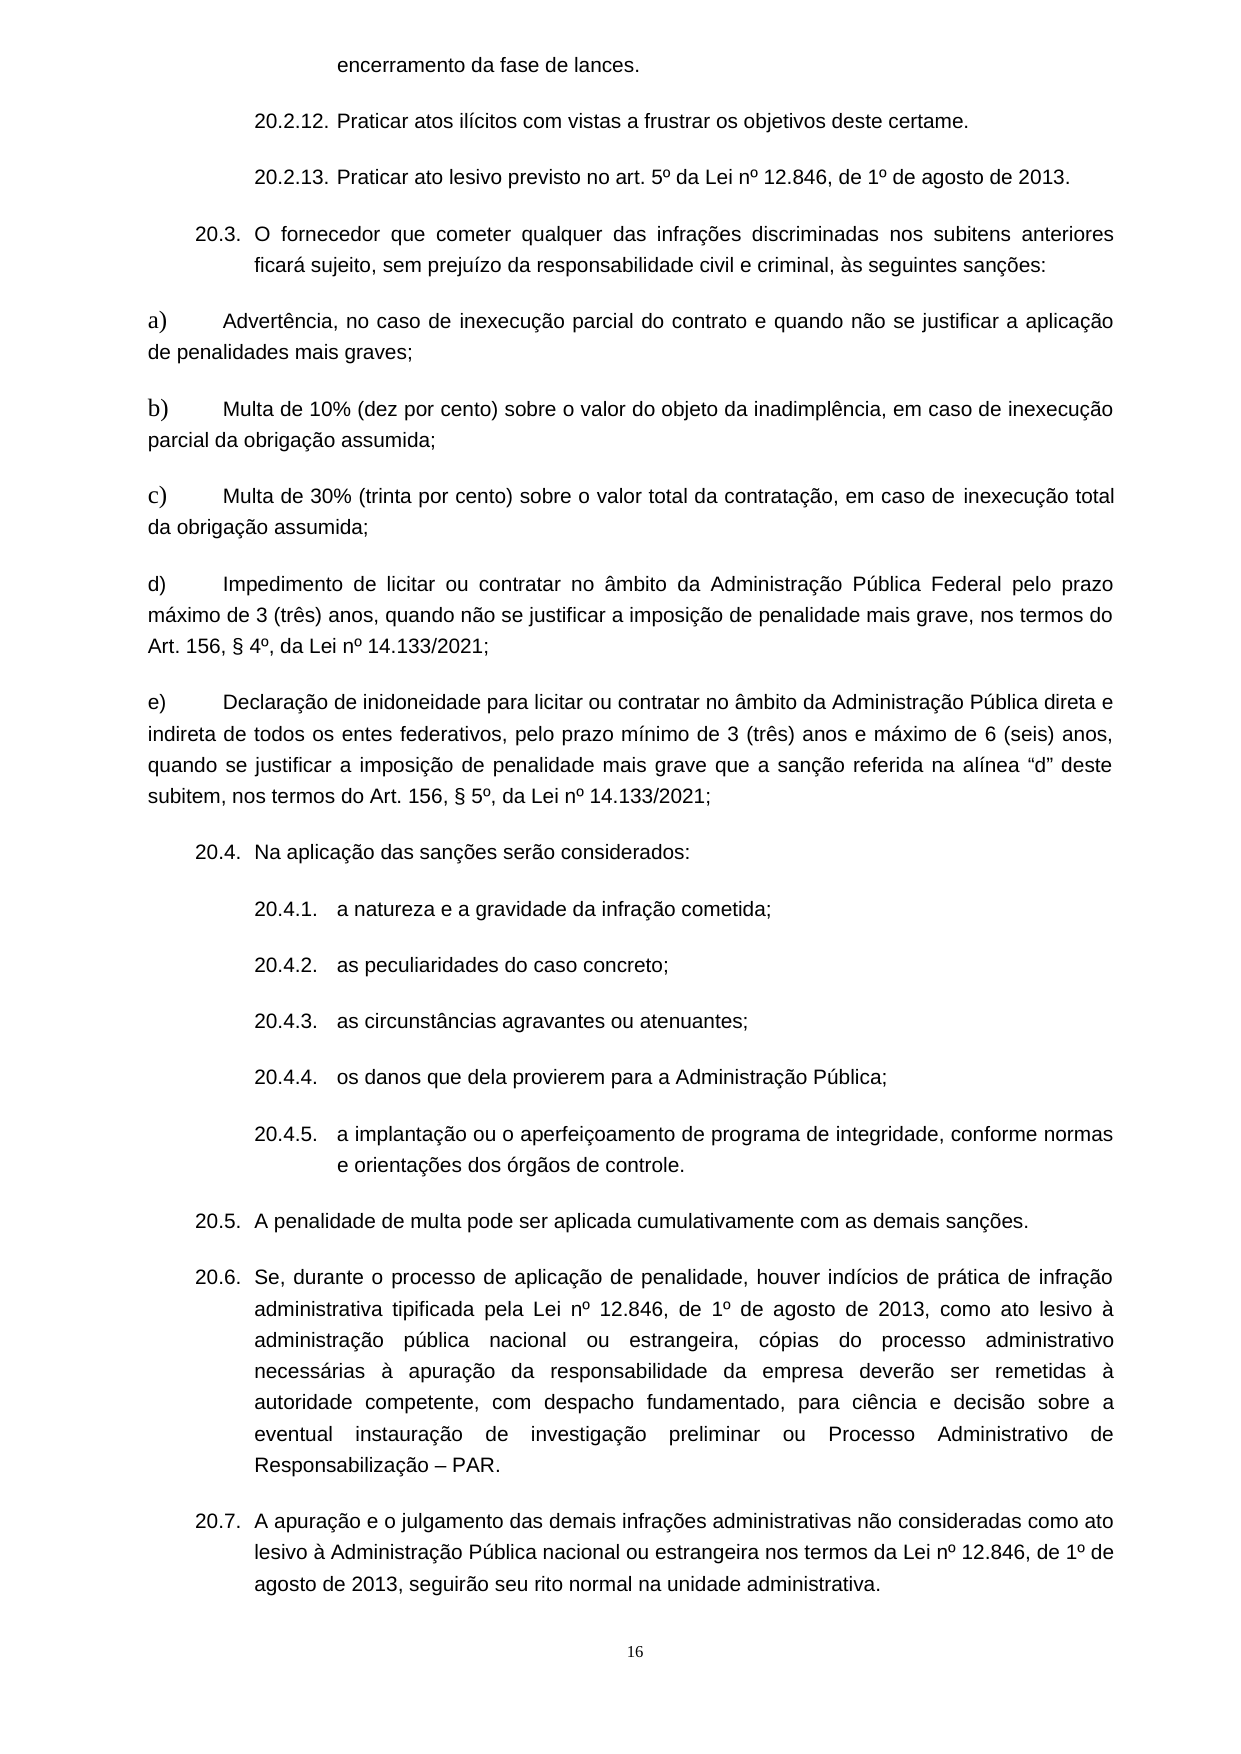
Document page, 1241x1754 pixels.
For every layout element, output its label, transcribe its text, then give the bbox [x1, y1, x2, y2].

list Multa de 10% (dez por cento) sobre o valor do objeto da inadimplência, em caso de inexecução parcial da obrigação assumida; [148, 391, 1115, 453]
list O fornecedor que cometer qualquer das infrações discriminadas nos subitens anteriores ficará sujeito, sem prejuízo da responsabilidade civil e criminal, às seguintes sanções: [195, 216, 1115, 278]
list Declaração de inidoneidade para licitar ou contratar no âmbito da Administração Pública direta e indireta de todos os entes federativos, pelo prazo mínimo de 3 (três) anos e máximo de 6 (seis) anos, quando se justificar a imposição de penalidade mais grave que a sanção referida na alínea “d” deste subitem, nos termos do Art. 156, § 5º, da Lei nº 14.133/2021; [148, 685, 1115, 810]
list Advertência, no caso de inexecução parcial do contrato e quando não se justificar a aplicação de penalidades mais graves; [148, 303, 1115, 366]
list as circunstâncias agravantes ou atenuantes; [254, 1003, 1115, 1035]
list Se, durante o processo de aplicação de penalidade, houver indícios de prática de infração administrativa tipificada pela Lei nº 12.846, de 1º de agosto de 2013, como ato lesivo à administração pública nacional ou estrangeira, cópias do processo administrativo necessárias à apuração da responsabilidade da empresa deverão ser remetidas à autoridade competente, com despacho fundamentado, para ciência e decisão sobre a eventual instauração de investigação preliminar ou Processo Administrativo de Responsabilização – PAR. [195, 1260, 1115, 1478]
list Multa de 30% (trinta por cento) sobre o valor total da contratação, em caso de inexecução total da obrigação assumida; [148, 478, 1115, 541]
list a natureza e a gravidade da infração cometida; [254, 891, 1115, 922]
list Praticar atos ilícitos com vistas a frustrar os objetivos deste certame. [254, 103, 1115, 135]
list as peculiaridades do caso concreto; [254, 947, 1115, 978]
list Praticar ato lesivo previsto no art. 5º da Lei nº 12.846, de 1º de agosto de 2013. [254, 160, 1115, 191]
list Na aplicação das sanções serão considerados: [195, 835, 1115, 866]
list os danos que dela provierem para a Administração Pública; [254, 1060, 1115, 1091]
list A apuração e o julgamento das demais infrações administrativas não consideradas como ato lesivo à Administração Pública nacional ou estrangeira nos termos da Lei nº 12.846, de 1º de agosto de 2013, seguirão seu rito normal na unidade administrativa. [195, 1503, 1115, 1597]
list a implantação ou o aperfeiçoamento de programa de integridade, conforme normas e orientações dos órgãos de controle. [254, 1116, 1115, 1178]
list encerramento da fase de lances. [254, 47, 1115, 78]
list A penalidade de multa pode ser aplicada cumulativamente com as demais sanções. [195, 1203, 1115, 1235]
list Impedimento de licitar ou contratar no âmbito da Administração Pública Federal pelo prazo máximo de 3 (três) anos, quando não se justificar a imposição de penalidade mais grave, nos termos do Art. 156, § 4º, da Lei nº 14.133/2021; [148, 566, 1115, 660]
